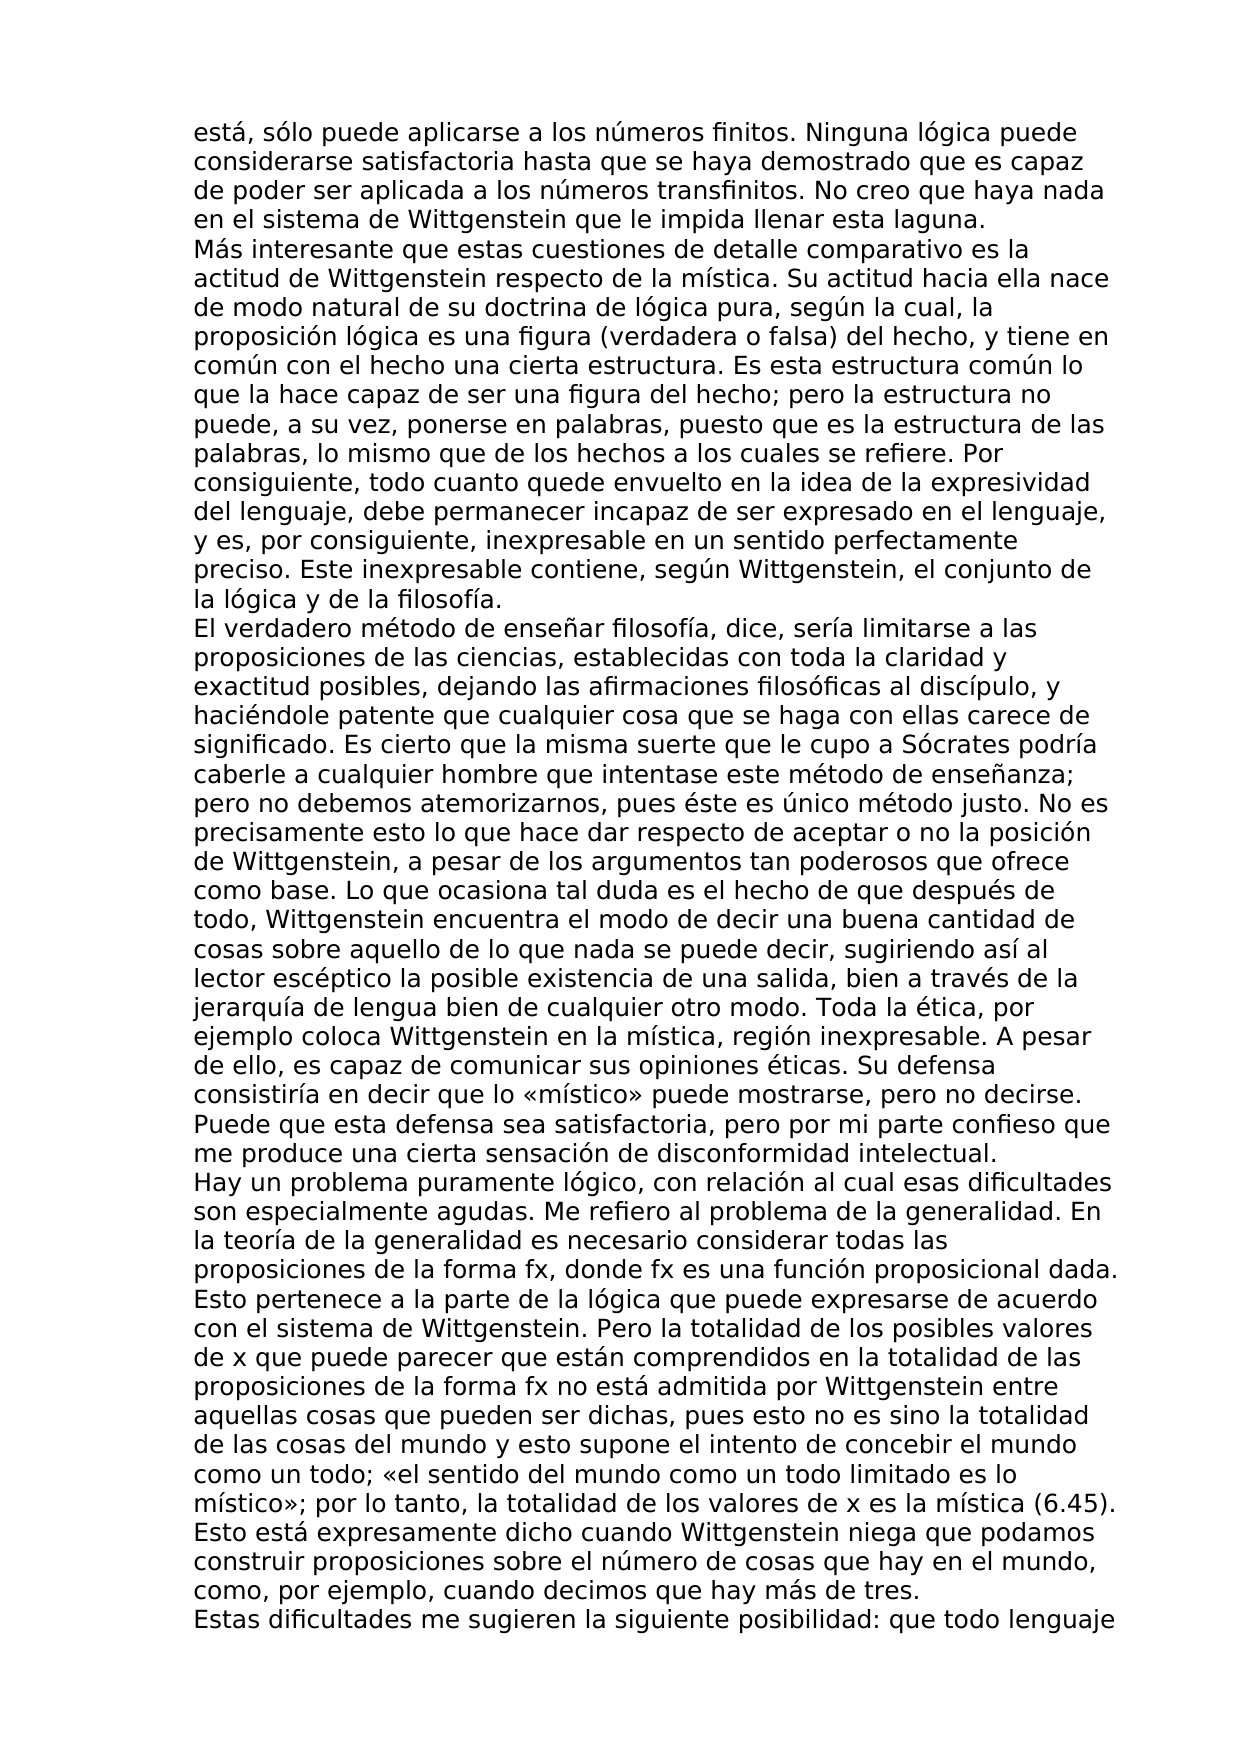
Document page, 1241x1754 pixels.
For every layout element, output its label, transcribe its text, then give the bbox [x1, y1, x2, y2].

list Más interesante que estas cuestiones de detalle comparativo es la actitud de Wittgenstein respecto de la mística. Su actitud hacia ella nace de modo natural de su doctrina de lógica pura, según la cual, la proposición lógica es una figura (verdadera o falsa) del hecho, y tiene en común con el hecho una cierta estructura. Es esta estructura común lo que la hace capaz de ser una figura del hecho; pero la estructura no puede, a su vez, ponerse en palabras, puesto que es la estructura de las palabras, lo mismo que de los hechos a los cuales se refiere. Por consiguiente, todo cuanto quede envuelto en la idea de la expresividad del lenguaje, debe permanecer incapaz de ser expresado en el lenguaje, y es, por consiguiente, inexpresable en un sentido perfectamente preciso. Este inexpresable contiene, según Wittgenstein, el conjunto de la lógica y de la filosofía. [156, 235, 1122, 614]
list Hay un problema puramente lógico, con relación al cual esas dificultades son especialmente agudas. Me refiero al problema de la generalidad. En la teoría de la generalidad es necesario considerar todas las proposiciones de la forma fx, donde fx es una función proposicional dada. Esto pertenece a la parte de la lógica que puede expresarse de acuerdo con el sistema de Wittgenstein. Pero la totalidad de los posibles valores de x que puede parecer que están comprendidos en la totalidad de las proposiciones de la forma fx no está admitida por Wittgenstein entre aquellas cosas que pueden ser dichas, pues esto no es sino la totalidad de las cosas del mundo y esto supone el intento de concebir el mundo como un todo; «el sentido del mundo como un todo limitado es lo místico»; por lo tanto, la totalidad de los valores de x es la mística (6.45). Esto está expresamente dicho cuando Wittgenstein niega que podamos construir proposiciones sobre el número de cosas que hay en el mundo, como, por ejemplo, cuando decimos que hay más de tres. [156, 1168, 1122, 1606]
list está, sólo puede aplicarse a los números finitos. Ninguna lógica puede considerarse satisfactoria hasta que se haya demostrado que es capaz de poder ser aplicada a los números transfinitos. No creo que haya nada en el sistema de Wittgenstein que le impida llenar esta laguna. [156, 118, 1122, 235]
list Estas dificultades me sugieren la siguiente posibilidad: que todo lenguaje [156, 1606, 1122, 1635]
list El verdadero método de enseñar filosofía, dice, sería limitarse a las proposiciones de las ciencias, establecidas con toda la claridad y exactitud posibles, dejando las afirmaciones filosóficas al discípulo, y haciéndole patente que cualquier cosa que se haga con ellas carece de significado. Es cierto que la misma suerte que le cupo a Sócrates podría caberle a cualquier hombre que intentase este método de enseñanza; pero no debemos atemorizarnos, pues éste es único método justo. No es precisamente esto lo que hace dar respecto de aceptar o no la posición de Wittgenstein, a pesar de los argumentos tan poderosos que ofrece como base. Lo que ocasiona tal duda es el hecho de que después de todo, Wittgenstein encuentra el modo de decir una buena cantidad de cosas sobre aquello de lo que nada se puede decir, sugiriendo así al lector escéptico la posible existencia de una salida, bien a través de la jerarquía de lengua bien de cualquier otro modo. Toda la ética, por ejemplo coloca Wittgenstein en la mística, región inexpresable. A pesar de ello, es capaz de comunicar sus opiniones éticas. Su defensa consistiría en decir que lo «místico» puede mostrarse, pero no decirse. Puede que esta defensa sea satisfactoria, pero por mi parte confieso que me produce una cierta sensación de disconformidad intelectual. [156, 614, 1122, 1168]
